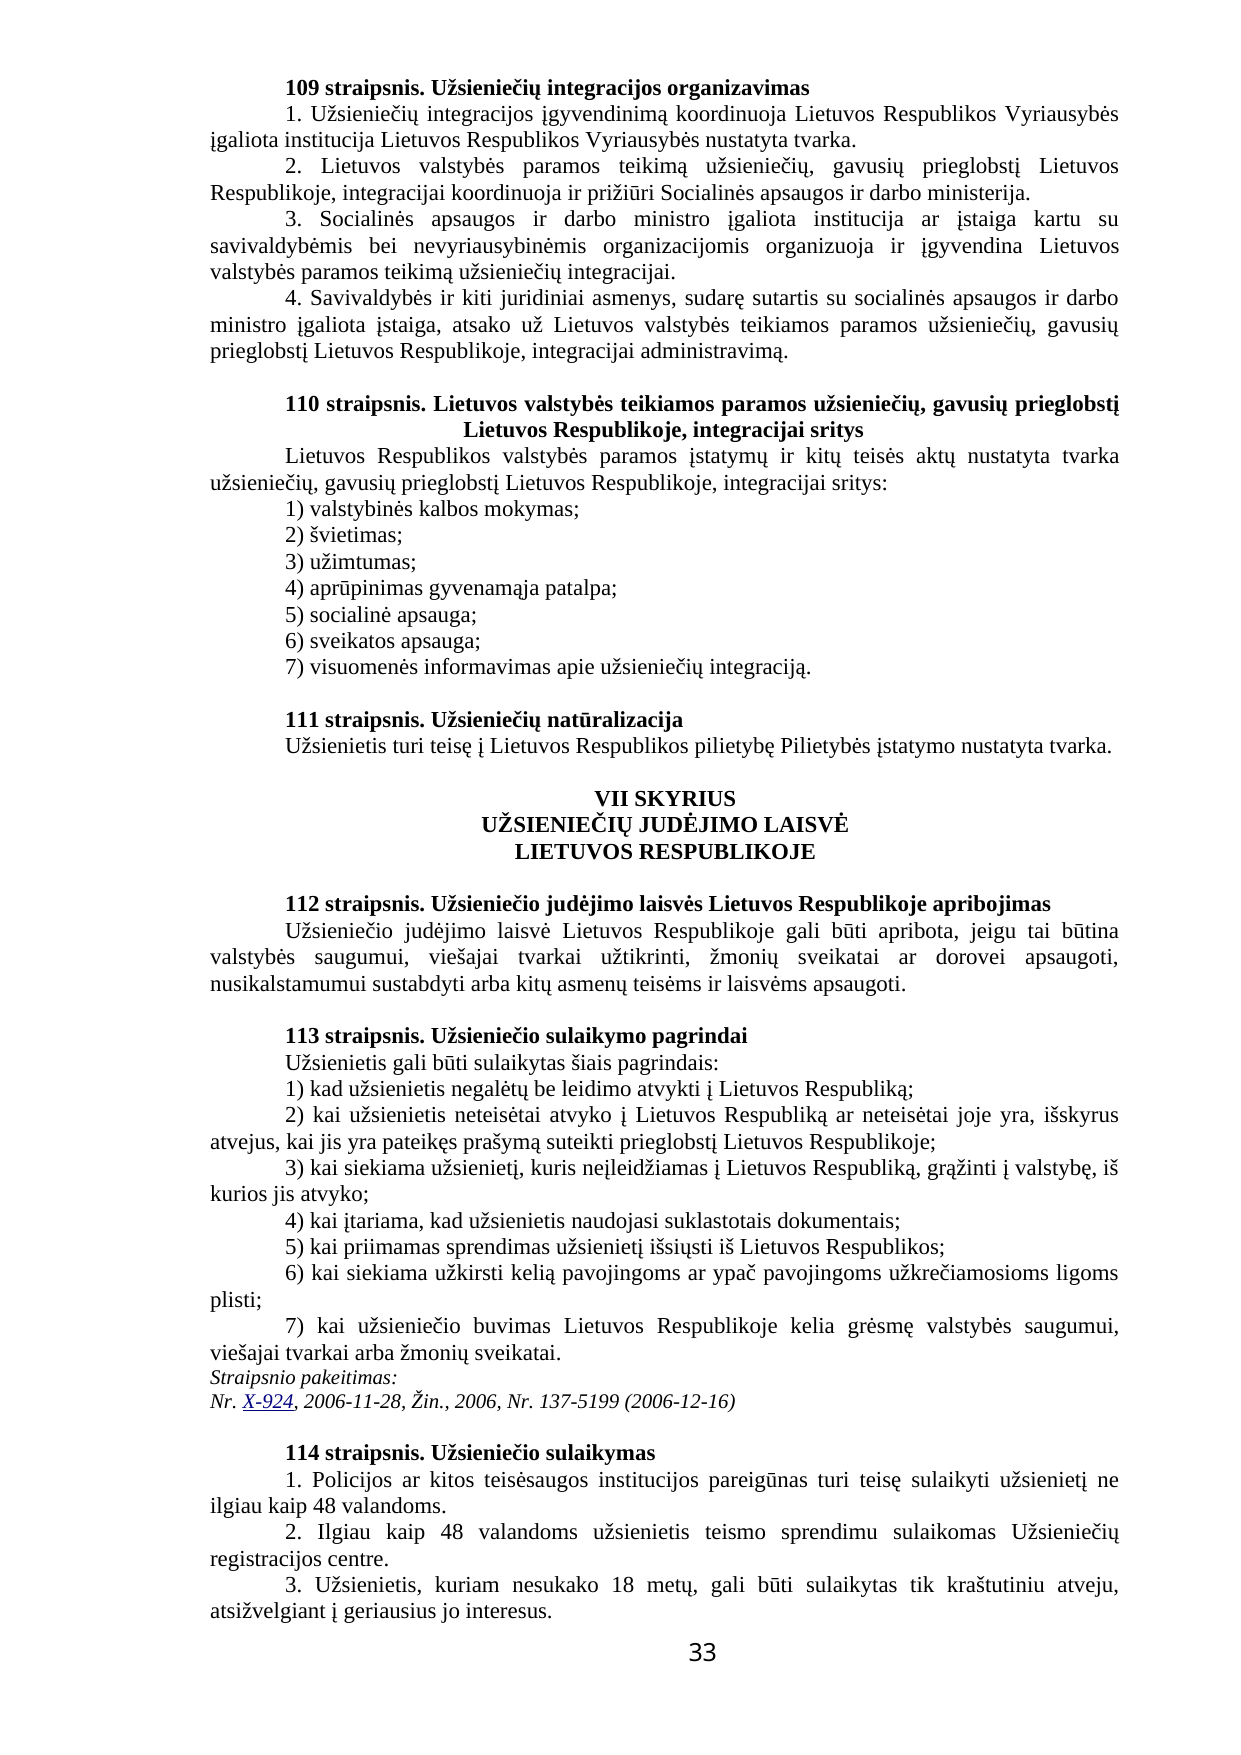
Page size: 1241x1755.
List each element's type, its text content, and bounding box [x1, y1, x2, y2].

text 2) kai užsienietis neteisėtai atvyko į Lietuvos Respubliką ar neteisėtai joje yra, išskyrus atvejus, kai jis yra pateikęs prašymą suteikti prieglobstį Lietuvos Respublikoje; [210, 1101, 1120, 1154]
text 4) aprūpinimas gyvenamąja patalpa; [210, 574, 1120, 601]
text 7) kai užsieniečio buvimas Lietuvos Respublikoje kelia grėsmę valstybės saugumui, viešajai tvarkai arba žmonių sveikatai. [210, 1312, 1120, 1365]
text Užsienietis turi teisę į Lietuvos Respublikos pilietybę Pilietybės įstatymo nustatyta tvarka. [210, 732, 1120, 759]
text 5) socialinė apsauga; [210, 601, 1120, 627]
text Užsieniečio judėjimo laisvė Lietuvos Respublikoje gali būti apribota, jeigu tai būtina valstybės saugumui, viešajai tvarkai užtikrinti, žmonių sveikatai ar dorovei apsaugoti, nusikalstamumui sustabdyti arba kitų asmenų teisėms ir laisvėms apsaugoti. [210, 917, 1120, 996]
text 2. Ilgiau kaip 48 valandoms užsienietis teismo sprendimu sulaikomas Užsieniečių registracijos centre. [210, 1518, 1120, 1571]
text 2. Lietuvos valstybės paramos teikimą užsieniečių, gavusių prieglobstį Lietuvos Respublikoje, integracijai koordinuoja ir prižiūri Socialinės apsaugos ir darbo ministerija. [210, 153, 1120, 205]
text Nr. X-924, 2006-11-28, Žin., 2006, Nr. 137-5199 (2006-12-16) [210, 1389, 1120, 1413]
text VII SKYRIUS [210, 785, 1120, 811]
text 2) švietimas; [210, 522, 1120, 548]
text 1) valstybinės kalbos mokymas; [210, 495, 1120, 522]
text 111 straipsnis. Užsieniečių natūralizacija [210, 706, 1120, 732]
text 6) kai siekiama užkirsti kelią pavojingoms ar ypač pavojingoms užkrečiamosioms ligoms plisti; [210, 1259, 1120, 1312]
text 110 straipsnis. Lietuvos valstybės teikiamos paramos užsieniečių, gavusių prieglobstį Lietuvos Respublikoje, integracijai sritys [285, 390, 1120, 442]
text 5) kai priimamas sprendimas užsienietį išsiųsti iš Lietuvos Respublikos; [210, 1233, 1120, 1259]
text Straipsnio pakeitimas: [210, 1365, 1120, 1389]
text 3. Socialinės apsaugos ir darbo ministro įgaliota institucija ar įstaiga kartu su savivaldybėmis bei nevyriausybinėmis organizacijomis organizuoja ir įgyvendina Lietuvos valstybės paramos teikimą užsieniečių integracijai. [210, 205, 1120, 284]
text 112 straipsnis. Užsieniečio judėjimo laisvės Lietuvos Respublikoje apribojimas [285, 891, 1120, 917]
text 1) kad užsienietis negalėtų be leidimo atvykti į Lietuvos Respubliką; [210, 1075, 1120, 1101]
text 3) kai siekiama užsienietį, kuris neįleidžiamas į Lietuvos Respubliką, grąžinti į valstybę, iš kurios jis atvyko; [210, 1154, 1120, 1207]
text 6) sveikatos apsauga; [210, 627, 1120, 653]
text 1. Užsieniečių integracijos įgyvendinimą koordinuoja Lietuvos Respublikos Vyriausybės įgaliota institucija Lietuvos Respublikos Vyriausybės nustatyta tvarka. [210, 100, 1120, 153]
text 3. Užsienietis, kuriam nesukako 18 metų, gali būti sulaikytas tik kraštutiniu atveju, atsižvelgiant į geriausius jo interesus. [210, 1571, 1120, 1624]
text 4) kai įtariama, kad užsienietis naudojasi suklastotais dokumentais; [210, 1207, 1120, 1233]
text 4. Savivaldybės ir kiti juridiniai asmenys, sudarę sutartis su socialinės apsaugos ir darbo ministro įgaliota įstaiga, atsako už Lietuvos valstybės teikiamos paramos užsieniečių, gavusių prieglobstį Lietuvos Respublikoje, integracijai administravimą. [210, 284, 1120, 363]
text 1. Policijos ar kitos teisėsaugos institucijos pareigūnas turi teisę sulaikyti užsienietį ne ilgiau kaip 48 valandoms. [210, 1466, 1120, 1518]
text 7) visuomenės informavimas apie užsieniečių integraciją. [210, 653, 1120, 680]
text 3) užimtumas; [210, 548, 1120, 574]
text Lietuvos Respublikos valstybės paramos įstatymų ir kitų teisės aktų nustatyta tvarka užsieniečių, gavusių prieglobstį Lietuvos Respublikoje, integracijai sritys: [210, 442, 1120, 495]
text 113 straipsnis. Užsieniečio sulaikymo pagrindai [210, 1022, 1120, 1049]
text Užsienietis gali būti sulaikytas šiais pagrindais: [210, 1049, 1120, 1075]
text 109 straipsnis. Užsieniečių integracijos organizavimas [210, 73, 1120, 100]
text 114 straipsnis. Užsieniečio sulaikymas [210, 1439, 1120, 1466]
text LIETUVOS RESPUBLIKOJE [210, 838, 1120, 864]
text UŽSIENIEČIŲ JUDĖJIMO LAISVĖ [210, 811, 1120, 838]
